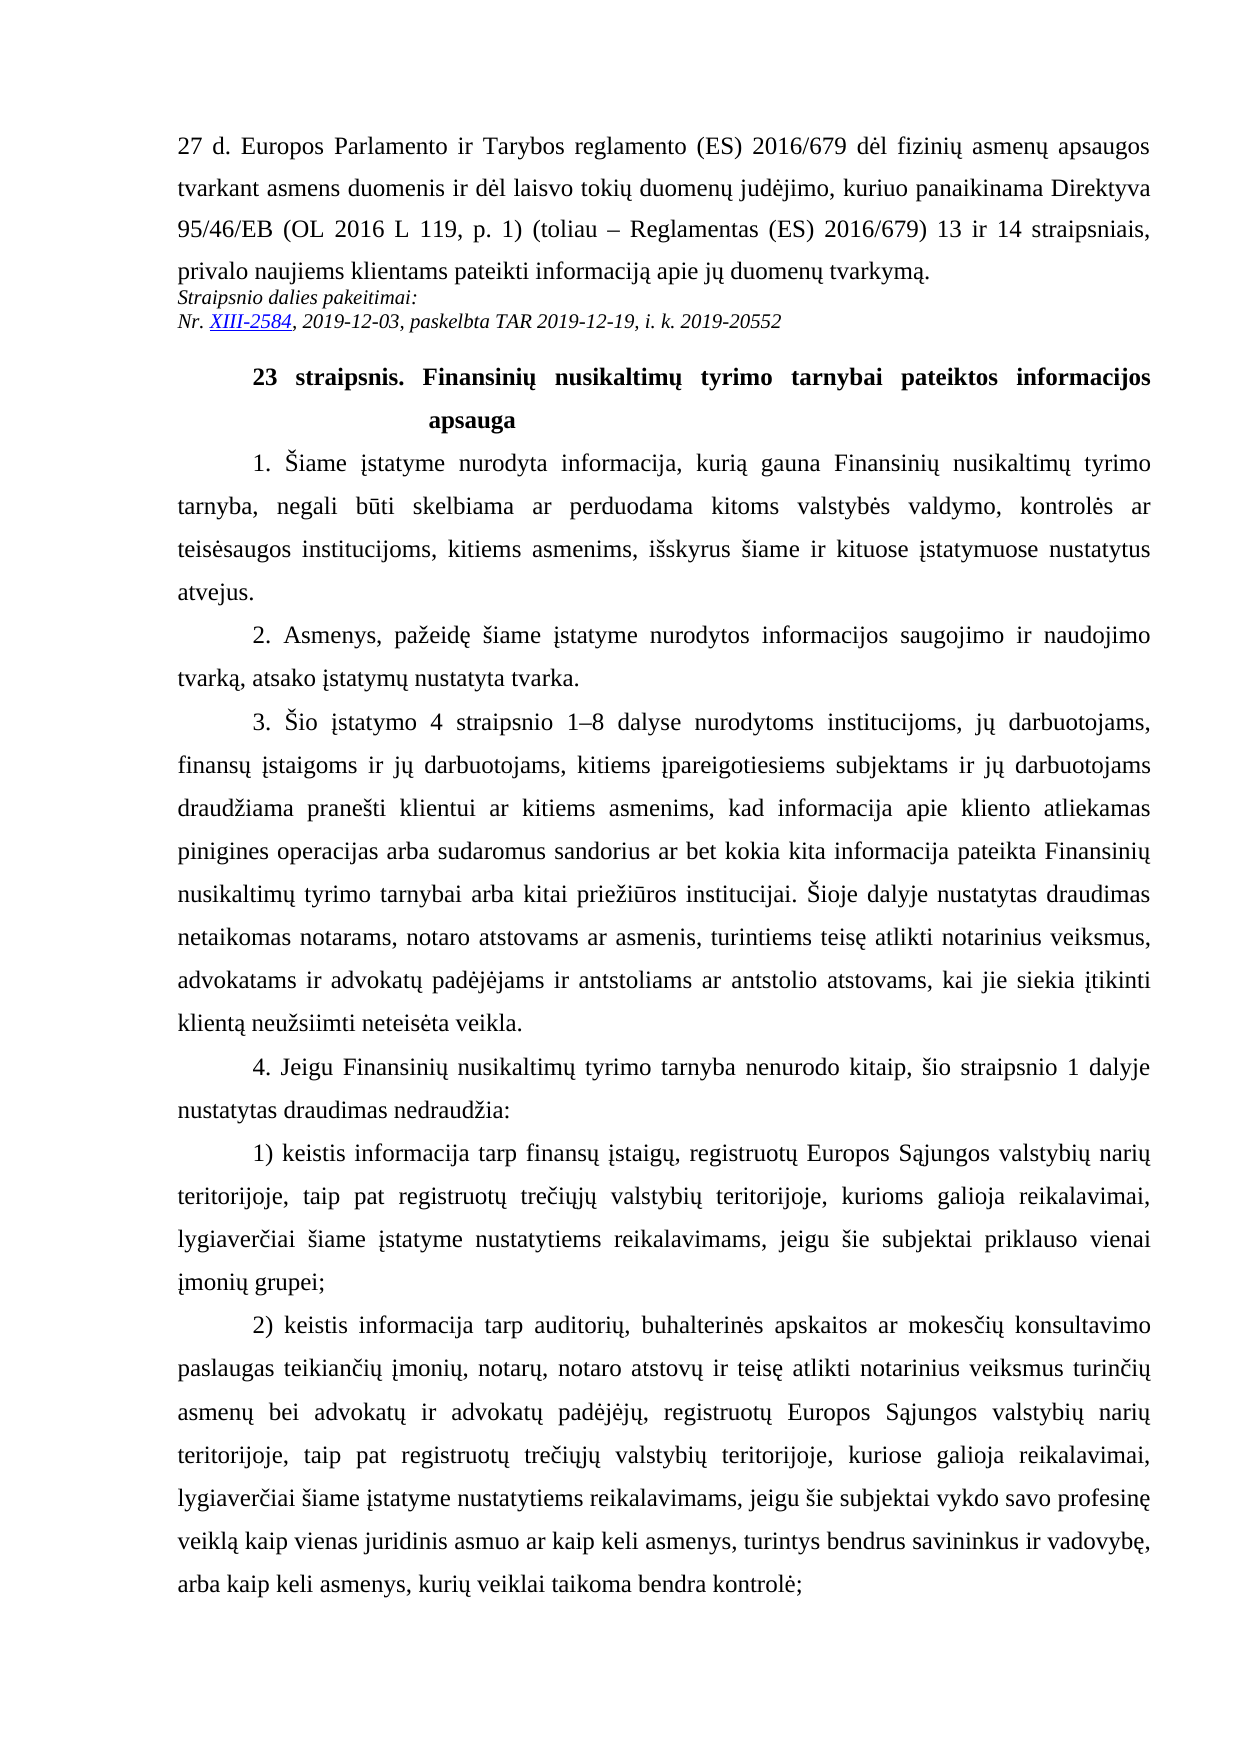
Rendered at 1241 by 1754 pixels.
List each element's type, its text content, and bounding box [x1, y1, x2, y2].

text 2. Asmenys, pažeidę šiame įstatyme nurodytos informacijos saugojimo ir naudojimo tvarką, atsako įstatymų nustatyta tvarka. [177, 620, 1152, 692]
text 23 straipsnis. Finansinių nusikaltimų tyrimo tarnybai pateiktos informacijos apsauga [252, 362, 1152, 433]
text Straipsnio dalies pakeitimai: [177, 285, 1152, 309]
text 27 d. Europos Parlamento ir Tarybos reglamento (ES) 2016/679 dėl fizinių asmenų apsaugos tvarkant asmens duomenis ir dėl laisvo tokių duomenų judėjimo, kuriuo panaikinama Direktyva 95/46/EB (OL 2016 L 119, p. 1) (toliau – Reglamentas (ES) 2016/679) 13 ir 14 straipsniais, privalo naujiems klientams pateikti informaciją apie jų duomenų tvarkymą. [177, 118, 1152, 285]
text 2) keistis informacija tarp auditorių, buhalterinės apskaitos ar mokesčių konsultavimo paslaugas teikiančių įmonių, notarų, notaro atstovų ir teisę atlikti notarinius veiksmus turinčių asmenų bei advokatų ir advokatų padėjėjų, registruotų Europos Sąjungos valstybių narių teritorijoje, taip pat registruotų trečiųjų valstybių teritorijoje, kuriose galioja reikalavimai, lygiaverčiai šiame įstatyme nustatytiems reikalavimams, jeigu šie subjektai vykdo savo profesinę veiklą kaip vienas juridinis asmuo ar kaip keli asmenys, turintys bendrus savininkus ir vadovybę, arba kaip keli asmenys, kurių veiklai taikoma bendra kontrolė; [177, 1310, 1152, 1598]
text 3. Šio įstatymo 4 straipsnio 1–8 dalyse nurodytoms institucijoms, jų darbuotojams, finansų įstaigoms ir jų darbuotojams, kitiems įpareigotiesiems subjektams ir jų darbuotojams draudžiama pranešti klientui ar kitiems asmenims, kad informacija apie kliento atliekamas pinigines operacijas arba sudaromus sandorius ar bet kokia kita informacija pateikta Finansinių nusikaltimų tyrimo tarnybai arba kitai priežiūros institucijai. Šioje dalyje nustatytas draudimas netaikomas notarams, notaro atstovams ar asmenis, turintiems teisę atlikti notarinius veiksmus, advokatams ir advokatų padėjėjams ir antstoliams ar antstolio atstovams, kai jie siekia įtikinti klientą neužsiimti neteisėta veikla. [177, 707, 1152, 1037]
text Nr. XIII-2584, 2019-12-03, paskelbta TAR 2019-12-19, i. k. 2019-20552 [177, 309, 1152, 333]
text 1. Šiame įstatyme nurodyta informacija, kurią gauna Finansinių nusikaltimų tyrimo tarnyba, negali būti skelbiama ar perduodama kitoms valstybės valdymo, kontrolės ar teisėsaugos institucijoms, kitiems asmenims, išskyrus šiame ir kituose įstatymuose nustatytus atvejus. [177, 448, 1152, 606]
text 4. Jeigu Finansinių nusikaltimų tyrimo tarnyba nenurodo kitaip, šio straipsnio 1 dalyje nustatytas draudimas nedraudžia: [177, 1052, 1152, 1123]
text 1) keistis informacija tarp finansų įstaigų, registruotų Europos Sąjungos valstybių narių teritorijoje, taip pat registruotų trečiųjų valstybių teritorijoje, kurioms galioja reikalavimai, lygiaverčiai šiame įstatyme nustatytiems reikalavimams, jeigu šie subjektai priklauso vienai įmonių grupei; [177, 1138, 1152, 1296]
